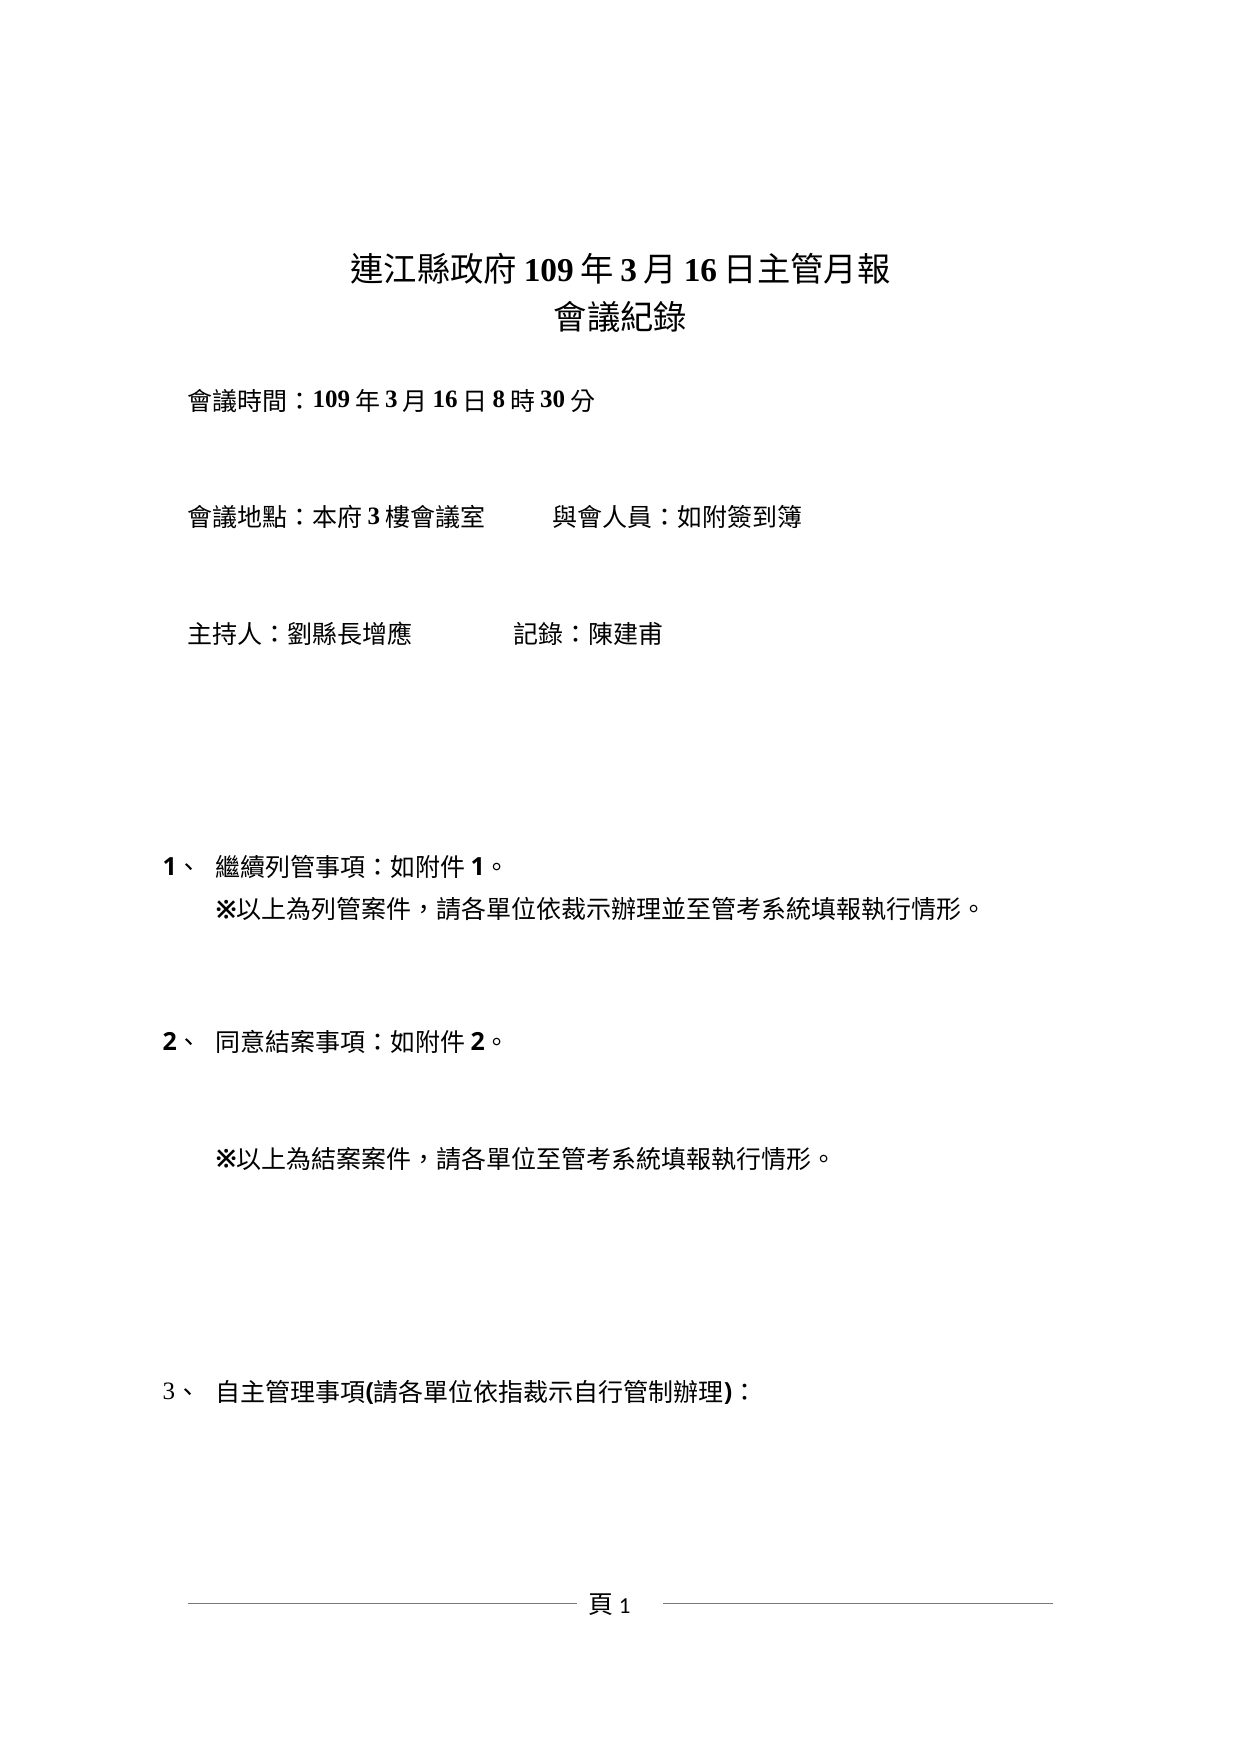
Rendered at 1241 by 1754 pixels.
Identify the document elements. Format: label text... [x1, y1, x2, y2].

text 會議紀錄 [187, 291, 1053, 339]
list 自主管理事項(請各單位依指裁示自行管制辦理)： [187, 1351, 1053, 1409]
text 會議時間：109年3月16日8時30分 [187, 359, 1053, 418]
text 連江縣政府109年3月16日主管月報 [187, 243, 1053, 291]
list 繼續列管事項：如附件1。 [187, 826, 1053, 884]
text 主持人：劉縣長增應 記錄：陳建甫 [187, 593, 1053, 651]
list 同意結案事項：如附件2。 [187, 1001, 1053, 1059]
text ※以上為列管案件，請各單位依裁示辦理並至管考系統填報執行情形。 [215, 890, 1053, 926]
text 會議地點：本府3樓會議室 與會人員：如附簽到簿 [187, 476, 1053, 534]
text ※以上為結案案件，請各單位至管考系統填報執行情形。 [215, 1118, 1053, 1176]
